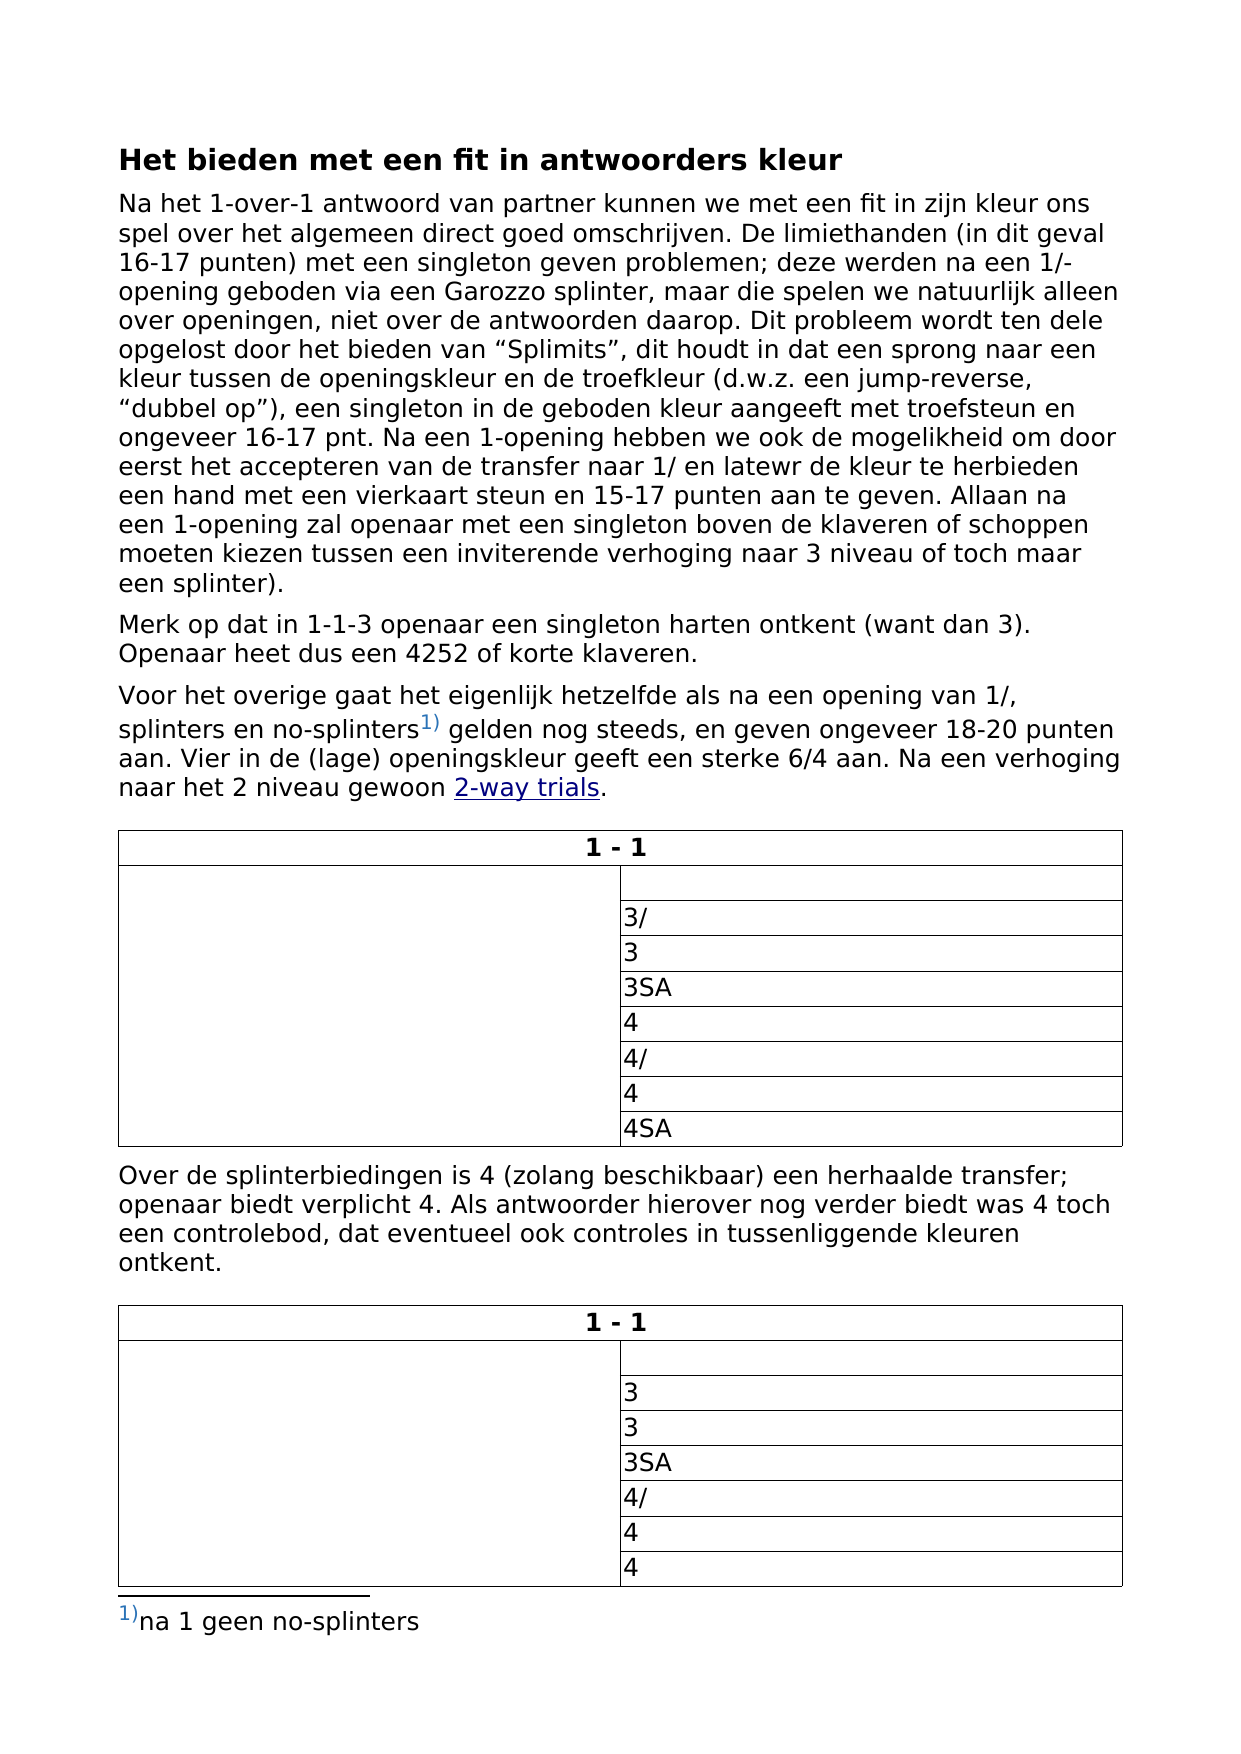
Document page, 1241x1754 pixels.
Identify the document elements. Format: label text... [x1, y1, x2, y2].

table_cell 4SA [621, 1112, 1122, 1146]
table_cell 3 [621, 936, 1122, 971]
text Merk op dat in 1-1-3 openaar een singleton harten ontkent (want dan 3). Openaar heet dus een 4252 of korte klaveren. [118, 610, 1122, 669]
text na 1 geen no-splinters [118, 1602, 1122, 1636]
table_cell 3/ [621, 901, 1122, 935]
table_cell 3 [621, 1411, 1122, 1445]
table_header 1 - 1 [119, 831, 1122, 865]
table_cell [621, 1341, 1122, 1375]
subtitle Het bieden met een fit in antwoorders kleur [118, 143, 1122, 177]
text Over de splinterbiedingen is 4 (zolang beschikbaar) een herhaalde transfer; openaar biedt verplicht 4. Als antwoorder hierover nog verder biedt was 4 toch een controlebod, dat eventueel ook controles in tussenliggende kleuren ontkent. [118, 1161, 1122, 1278]
table_header 1 - 1 [119, 1306, 1122, 1340]
table_cell 4 [621, 1077, 1122, 1111]
table_cell 3SA [621, 1446, 1122, 1480]
table_cell [119, 1341, 620, 1586]
table_cell 4/ [621, 1042, 1122, 1076]
table_cell [621, 866, 1122, 900]
text Na het 1-over-1 antwoord van partner kunnen we met een fit in zijn kleur ons spel over het algemeen direct goed omschrijven. De limiethanden (in dit geval 16-17 punten) met een singleton geven problemen; deze werden na een 1/-opening geboden via een Garozzo splinter, maar die spelen we natuurlijk alleen over openingen, niet over de antwoorden daarop. Dit probleem wordt ten dele opgelost door het bieden van “Splimits”, dit houdt in dat een sprong naar een kleur tussen de openingskleur en de troefkleur (d.w.z. een jump-reverse, “dubbel op”), een singleton in de geboden kleur aangeeft met troefsteun en ongeveer 16-17 pnt. Na een 1-opening hebben we ook de mogelikheid om door eerst het accepteren van de transfer naar 1/ en latewr de kleur te herbieden een hand met een vierkaart steun en 15-17 punten aan te geven. Allaan na een 1-opening zal openaar met een singleton boven de klaveren of schoppen moeten kiezen tussen een inviterende verhoging naar 3 niveau of toch maar een splinter). [118, 189, 1122, 598]
table_cell 3SA [621, 972, 1122, 1006]
table_cell [119, 866, 620, 1146]
text Voor het overige gaat het eigenlijk hetzelfde als na een opening van 1/, splinters en no-splinters gelden nog steeds, en geven ongeveer 18-20 punten aan. Vier in de (lage) openingskleur geeft een sterke 6/4 aan. Na een verhoging naar het 2 niveau gewoon 2-way trials. [118, 681, 1122, 803]
table_cell 3 [621, 1376, 1122, 1410]
table_cell 4 [621, 1007, 1122, 1041]
table_cell 4 [621, 1517, 1122, 1551]
table_cell 4 [621, 1552, 1122, 1586]
table_cell 4/ [621, 1481, 1122, 1516]
